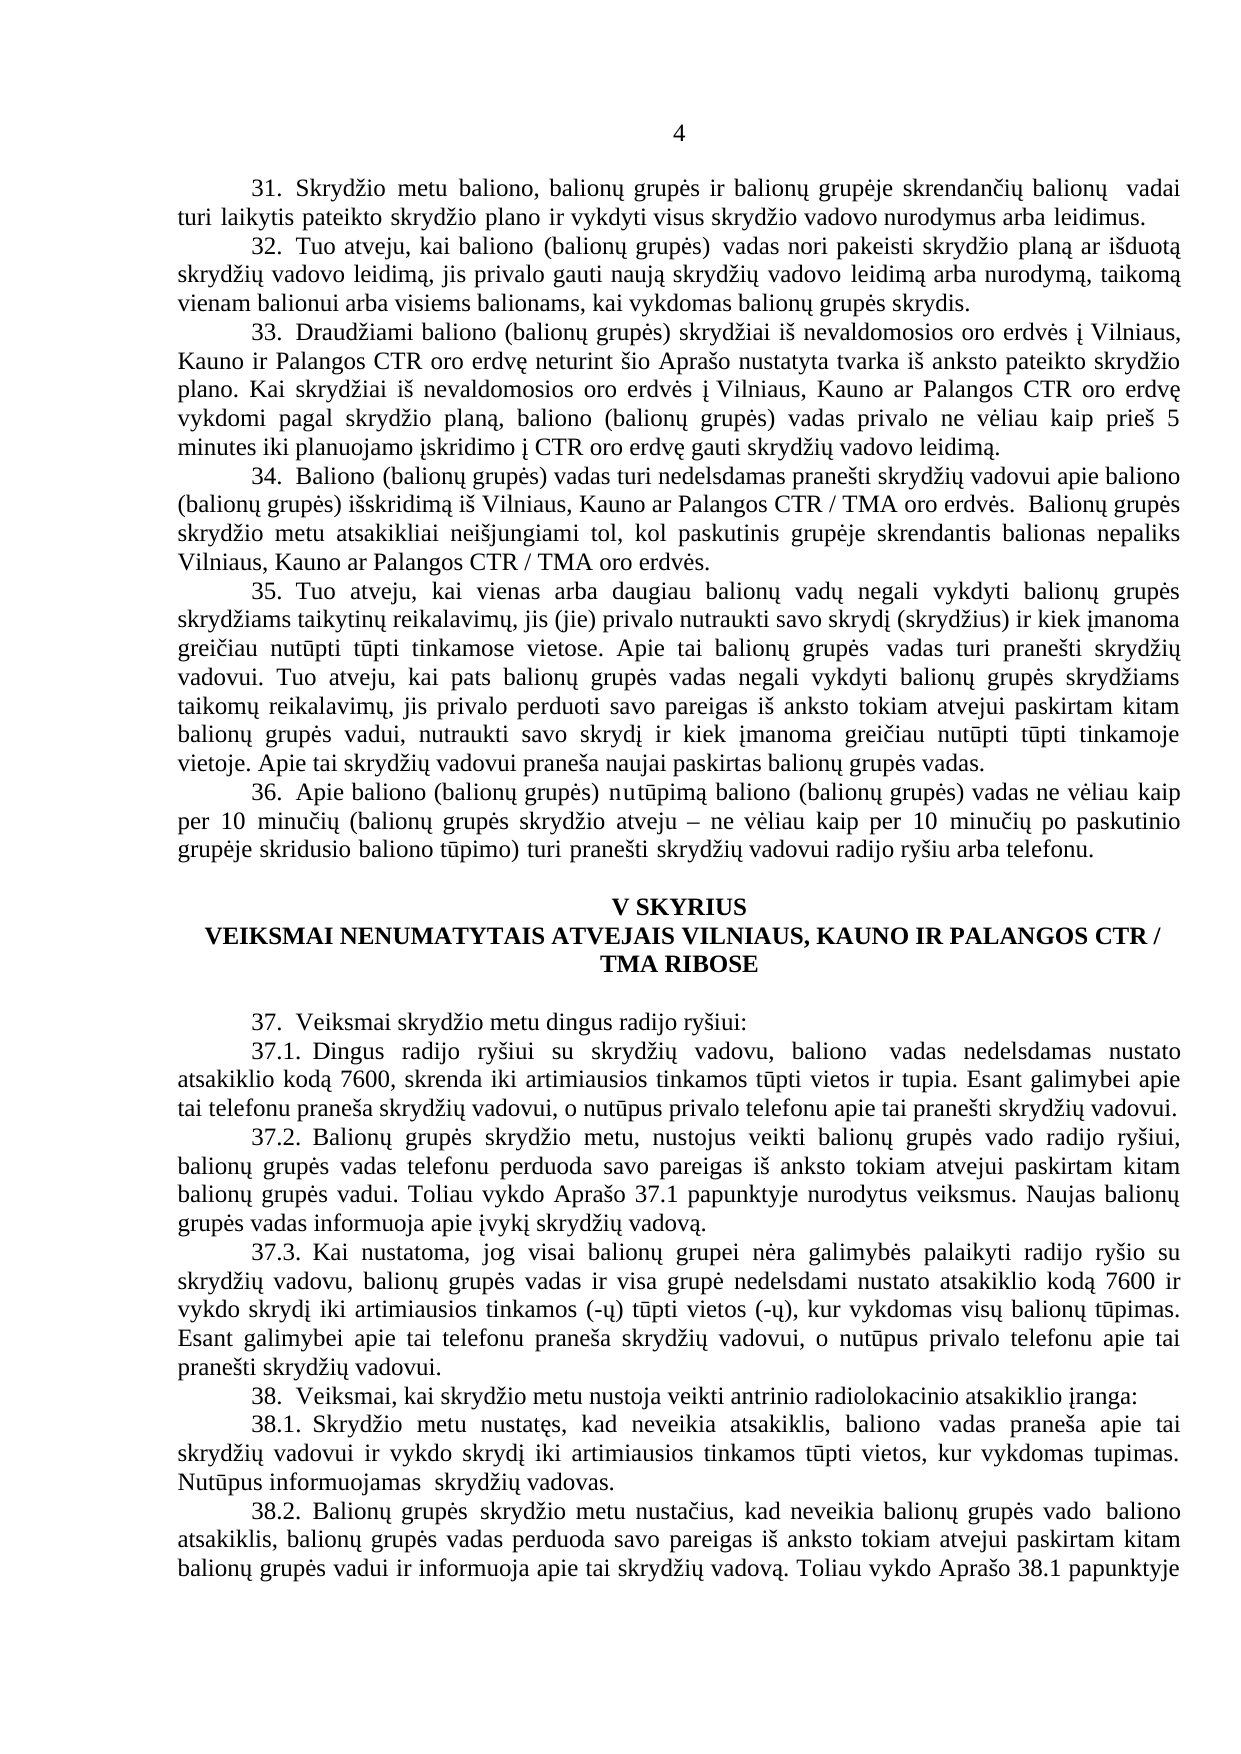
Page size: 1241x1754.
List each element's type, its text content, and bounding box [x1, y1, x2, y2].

text 38.2. Balionų grupės skrydžio metu nustačius, kad neveikia balionų grupės vado baliono atsakiklis, balionų grupės vadas perduoda savo pareigas iš anksto tokiam atvejui paskirtam kitam balionų grupės vadui ir informuoja apie tai skrydžių vadovą. Toliau vykdo Aprašo 38.1 papunktyje [177, 1496, 1181, 1582]
text 38.1. Skrydžio metu nustatęs, kad neveikia atsakiklis, baliono vadas praneša apie tai skrydžių vadovui ir vykdo skrydį iki artimiausios tinkamos tūpti vietos, kur vykdomas tupimas. Nutūpus informuojamas skrydžių vadovas. [177, 1409, 1181, 1496]
subtitle VEIKSMAI NENUMATYTAIS ATVEJAIS VILNIAUS, KAUNO IR PALANGOS CTR / TMA RIBOSE [177, 921, 1181, 978]
text 34. Baliono (balionų grupės) vadas turi nedelsdamas pranešti skrydžių vadovui apie baliono (balionų grupės) išskridimą iš Vilniaus, Kauno ar Palangos CTR / TMA oro erdvės. Balionų grupės skrydžio metu atsakikliai neišjungiami tol, kol paskutinis grupėje skrendantis balionas nepaliks Vilniaus, Kauno ar Palangos CTR / TMA oro erdvės. [177, 461, 1181, 576]
text 37.3. Kai nustatoma, jog visai balionų grupei nėra galimybės palaikyti radijo ryšio su skrydžių vadovu, balionų grupės vadas ir visa grupė nedelsdami nustato atsakiklio kodą 7600 ir vykdo skrydį iki artimiausios tinkamos (-ų) tūpti vietos (-ų), kur vykdomas visų balionų tūpimas. Esant galimybei apie tai telefonu praneša skrydžių vadovui, o nutūpus privalo telefonu apie tai pranešti skrydžių vadovui. [177, 1237, 1181, 1381]
text 35. Tuo atveju, kai vienas arba daugiau balionų vadų negali vykdyti balionų grupės skrydžiams taikytinų reikalavimų, jis (jie) privalo nutraukti savo skrydį (skrydžius) ir kiek įmanoma greičiau nutūpti tūpti tinkamose vietose. Apie tai balionų grupės vadas turi pranešti skrydžių vadovui. Tuo atveju, kai pats balionų grupės vadas negali vykdyti balionų grupės skrydžiams taikomų reikalavimų, jis privalo perduoti savo pareigas iš anksto tokiam atvejui paskirtam kitam balionų grupės vadui, nutraukti savo skrydį ir kiek įmanoma greičiau nutūpti tūpti tinkamoje vietoje. Apie tai skrydžių vadovui praneša naujai paskirtas balionų grupės vadas. [177, 576, 1181, 777]
subtitle V SKYRIUS [177, 892, 1181, 921]
text 33. Draudžiami baliono (balionų grupės) skrydžiai iš nevaldomosios oro erdvės į Vilniaus, Kauno ir Palangos CTR oro erdvę neturint šio Aprašo nustatyta tvarka iš anksto pateikto skrydžio plano. Kai skrydžiai iš nevaldomosios oro erdvės į Vilniaus, Kauno ar Palangos CTR oro erdvę vykdomi pagal skrydžio planą, baliono (balionų grupės) vadas privalo ne vėliau kaip prieš 5 minutes iki planuojamo įskridimo į CTR oro erdvę gauti skrydžių vadovo leidimą. [177, 317, 1181, 461]
text 37. Veiksmai skrydžio metu dingus radijo ryšiui: [177, 1007, 1181, 1036]
text 38. Veiksmai, kai skrydžio metu nustoja veikti antrinio radiolokacinio atsakiklio įranga: [177, 1381, 1181, 1409]
text 31. Skrydžio metu baliono, balionų grupės ir balionų grupėje skrendančių balionų vadai turi laikytis pateikto skrydžio plano ir vykdyti visus skrydžio vadovo nurodymus arba leidimus. [177, 173, 1181, 231]
text 36. Apie baliono (balionų grupės) nutūpimą baliono (balionų grupės) vadas ne vėliau kaip per 10 minučių (balionų grupės skrydžio atveju – ne vėliau kaip per 10 minučių po paskutinio grupėje skridusio baliono tūpimo) turi pranešti skrydžių vadovui radijo ryšiu arba telefonu. [177, 777, 1181, 863]
text 37.1. Dingus radijo ryšiui su skrydžių vadovu, baliono vadas nedelsdamas nustato atsakiklio kodą 7600, skrenda iki artimiausios tinkamos tūpti vietos ir tupia. Esant galimybei apie tai telefonu praneša skrydžių vadovui, o nutūpus privalo telefonu apie tai pranešti skrydžių vadovui. [177, 1036, 1181, 1122]
text 32. Tuo atveju, kai baliono (balionų grupės) vadas nori pakeisti skrydžio planą ar išduotą skrydžių vadovo leidimą, jis privalo gauti naują skrydžių vadovo leidimą arba nurodymą, taikomą vienam balionui arba visiems balionams, kai vykdomas balionų grupės skrydis. [177, 231, 1181, 317]
text 37.2. Balionų grupės skrydžio metu, nustojus veikti balionų grupės vado radijo ryšiui, balionų grupės vadas telefonu perduoda savo pareigas iš anksto tokiam atvejui paskirtam kitam balionų grupės vadui. Toliau vykdo Aprašo 37.1 papunktyje nurodytus veiksmus. Naujas balionų grupės vadas informuoja apie įvykį skrydžių vadovą. [177, 1122, 1181, 1237]
